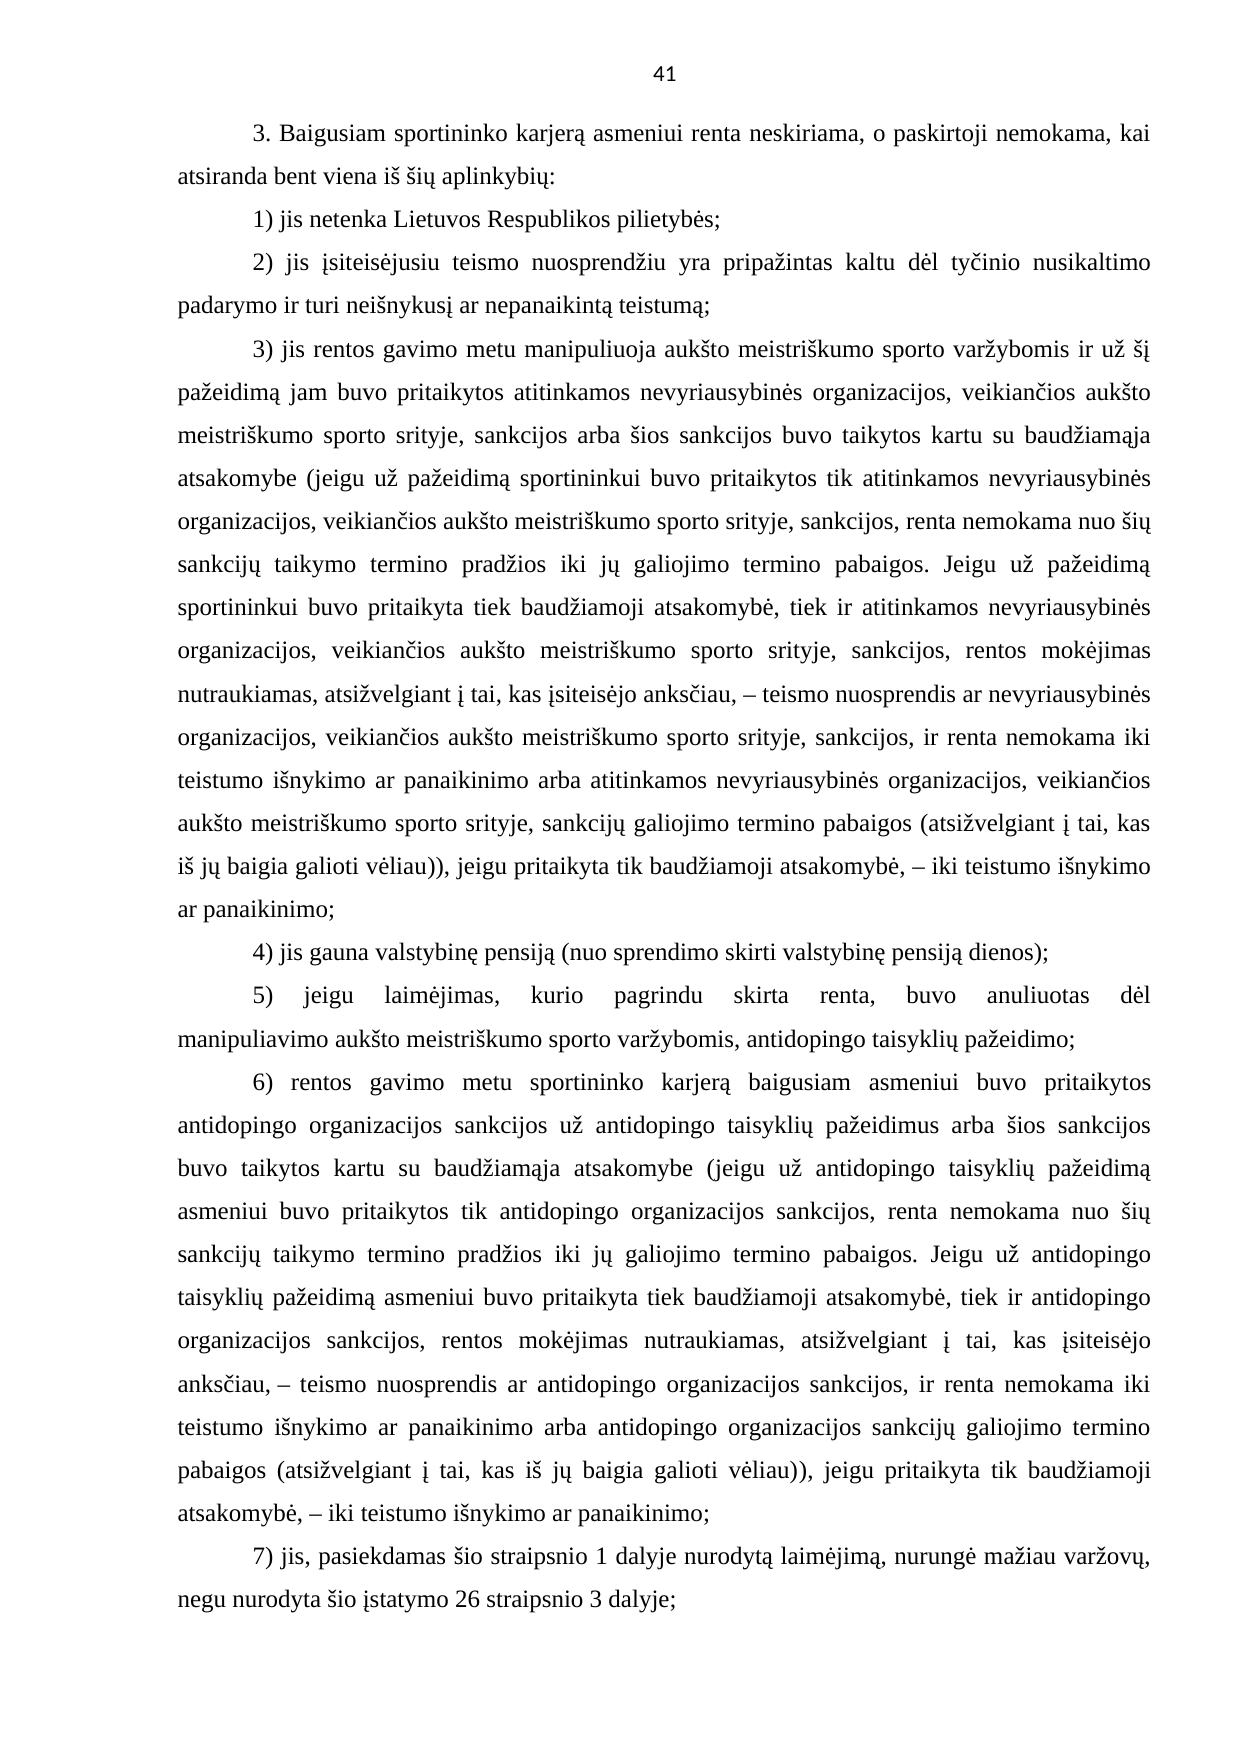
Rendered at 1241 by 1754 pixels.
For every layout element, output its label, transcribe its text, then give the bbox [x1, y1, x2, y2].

text 3) jis rentos gavimo metu manipuliuoja aukšto meistriškumo sporto varžybomis ir už šį pažeidimą jam buvo pritaikytos atitinkamos nevyriausybinės organizacijos, veikiančios aukšto meistriškumo sporto srityje, sankcijos arba šios sankcijos buvo taikytos kartu su baudžiamąja atsakomybe (jeigu už pažeidimą sportininkui buvo pritaikytos tik atitinkamos nevyriausybinės organizacijos, veikiančios aukšto meistriškumo sporto srityje, sankcijos, renta nemokama nuo šių sankcijų taikymo termino pradžios iki jų galiojimo termino pabaigos. Jeigu už pažeidimą sportininkui buvo pritaikyta tiek baudžiamoji atsakomybė, tiek ir atitinkamos nevyriausybinės organizacijos, veikiančios aukšto meistriškumo sporto srityje, sankcijos, rentos mokėjimas nutraukiamas, atsižvelgiant į tai, kas įsiteisėjo anksčiau, – teismo nuosprendis ar nevyriausybinės organizacijos, veikiančios aukšto meistriškumo sporto srityje, sankcijos, ir renta nemokama iki teistumo išnykimo ar panaikinimo arba atitinkamos nevyriausybinės organizacijos, veikiančios aukšto meistriškumo sporto srityje, sankcijų galiojimo termino pabaigos (atsižvelgiant į tai, kas iš jų baigia galioti vėliau)), jeigu pritaikyta tik baudžiamoji atsakomybė, – iki teistumo išnykimo ar panaikinimo; [177, 334, 1152, 923]
text 5) jeigu laimėjimas, kurio pagrindu skirta renta, buvo anuliuotas dėl manipuliavimo aukšto meistriškumo sporto varžybomis, antidopingo taisyklių pažeidimo; [177, 981, 1152, 1052]
text 2) jis įsiteisėjusiu teismo nuosprendžiu yra pripažintas kaltu dėl tyčinio nusikaltimo padarymo ir turi neišnykusį ar nepanaikintą teistumą; [177, 247, 1152, 319]
text 7) jis, pasiekdamas šio straipsnio 1 dalyje nurodytą laimėjimą, nurungė mažiau varžovų, negu nurodyta šio įstatymo 26 straipsnio 3 dalyje; [177, 1541, 1152, 1613]
text 4) jis gauna valstybinę pensiją (nuo sprendimo skirti valstybinę pensiją dienos); [177, 937, 1152, 966]
text 1) jis netenka Lietuvos Respublikos pilietybės; [177, 204, 1152, 233]
text 6) rentos gavimo metu sportininko karjerą baigusiam asmeniui buvo pritaikytos antidopingo organizacijos sankcijos už antidopingo taisyklių pažeidimus arba šios sankcijos buvo taikytos kartu su baudžiamąja atsakomybe (jeigu už antidopingo taisyklių pažeidimą asmeniui buvo pritaikytos tik antidopingo organizacijos sankcijos, renta nemokama nuo šių sankcijų taikymo termino pradžios iki jų galiojimo termino pabaigos. Jeigu už antidopingo taisyklių pažeidimą asmeniui buvo pritaikyta tiek baudžiamoji atsakomybė, tiek ir antidopingo organizacijos sankcijos, rentos mokėjimas nutraukiamas, atsižvelgiant į tai, kas įsiteisėjo anksčiau, – teismo nuosprendis ar antidopingo organizacijos sankcijos, ir renta nemokama iki teistumo išnykimo ar panaikinimo arba antidopingo organizacijos sankcijų galiojimo termino pabaigos (atsižvelgiant į tai, kas iš jų baigia galioti vėliau)), jeigu pritaikyta tik baudžiamoji atsakomybė, – iki teistumo išnykimo ar panaikinimo; [177, 1067, 1152, 1527]
text 3. Baigusiam sportininko karjerą asmeniui renta neskiriama, o paskirtoji nemokama, kai atsiranda bent viena iš šių aplinkybių: [177, 118, 1152, 190]
